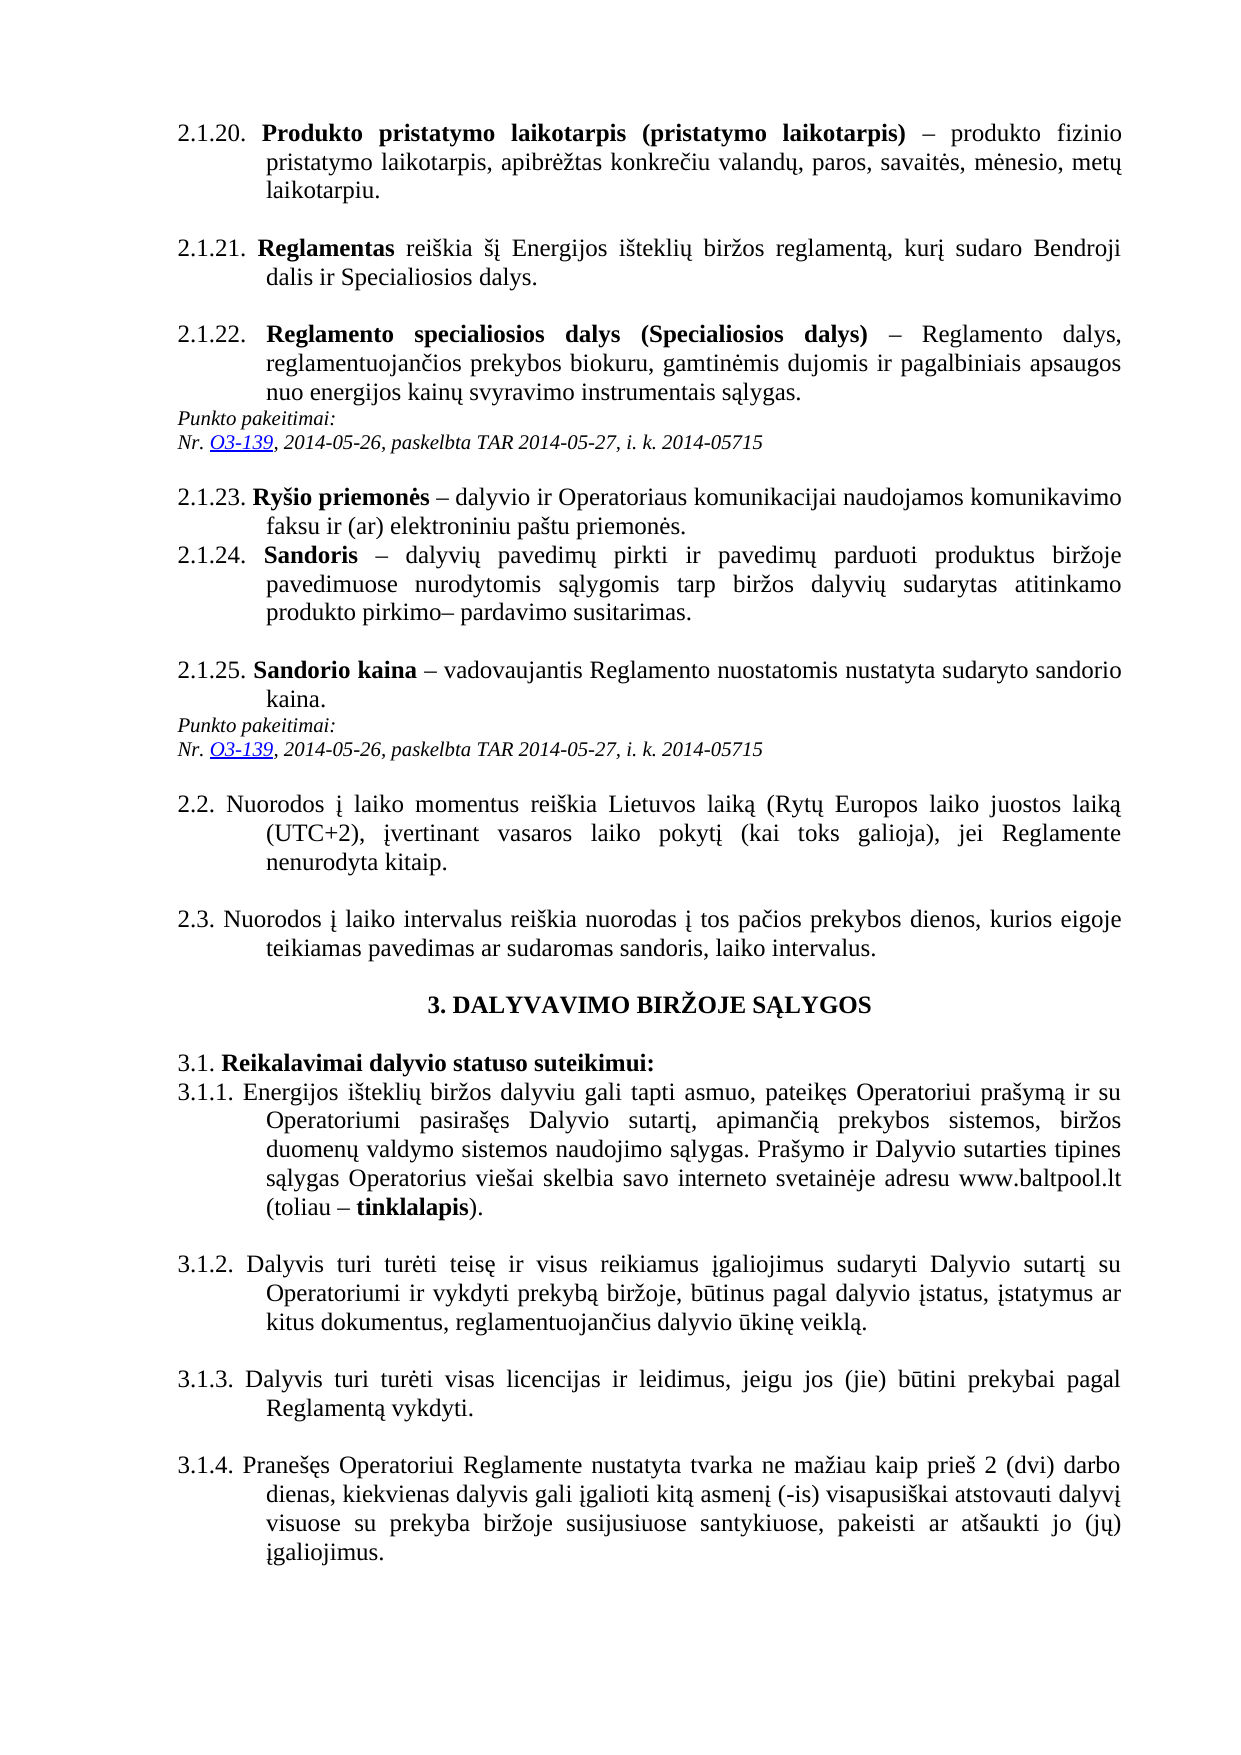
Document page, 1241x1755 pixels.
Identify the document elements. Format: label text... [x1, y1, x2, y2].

text 3.1.4. Pranešęs Operatoriui Reglamente nustatyta tvarka ne mažiau kaip prieš 2 (dvi) darbo dienas, kiekvienas dalyvis gali įgalioti kitą asmenį (-is) visapusiškai atstovauti dalyvį visuose su prekyba biržoje susijusiuose santykiuose, pakeisti ar atšaukti jo (jų) įgaliojimus. [177, 1451, 1122, 1566]
text 2.1.25. Sandorio kaina – vadovaujantis Reglamento nuostatomis nustatyta sudaryto sandorio kaina. [177, 655, 1122, 712]
text 2.3. Nuorodos į laiko intervalus reiškia nuorodas į tos pačios prekybos dienos, kurios eigoje teikiamas pavedimas ar sudaromas sandoris, laiko intervalus. [177, 904, 1122, 962]
text 2.2. Nuorodos į laiko momentus reiškia Lietuvos laiką (Rytų Europos laiko juostos laiką (UTC+2), įvertinant vasaros laiko pokytį (kai toks galioja), jei Reglamente nenurodyta kitaip. [177, 789, 1122, 876]
text Nr. O3-139, 2014-05-26, paskelbta TAR 2014-05-27, i. k. 2014-05715 [177, 737, 1122, 761]
text 3.1.1. Energijos išteklių biržos dalyviu gali tapti asmuo, pateikęs Operatoriui prašymą ir su Operatoriumi pasirašęs Dalyvio sutartį, apimančią prekybos sistemos, biržos duomenų valdymo sistemos naudojimo sąlygas. Prašymo ir Dalyvio sutarties tipines sąlygas Operatorius viešai skelbia savo interneto svetainėje adresu www.baltpool.lt (toliau – tinklalapis). [177, 1077, 1122, 1221]
text 2.1.24. Sandoris – dalyvių pavedimų pirkti ir pavedimų parduoti produktus biržoje pavedimuose nurodytomis sąlygomis tarp biržos dalyvių sudarytas atitinkamo produkto pirkimo– pardavimo susitarimas. [177, 540, 1122, 626]
text 2.1.23. Ryšio priemonės – dalyvio ir Operatoriaus komunikacijai naudojamos komunikavimo faksu ir (ar) elektroniniu paštu priemonės. [177, 482, 1122, 540]
text 3.1.3. Dalyvis turi turėti visas licencijas ir leidimus, jeigu jos (jie) būtini prekybai pagal Reglamentą vykdyti. [177, 1364, 1122, 1422]
text Punkto pakeitimai: [177, 406, 1122, 430]
text 2.1.20. Produkto pristatymo laikotarpis (pristatymo laikotarpis) – produkto fizinio pristatymo laikotarpis, apibrėžtas konkrečiu valandų, paros, savaitės, mėnesio, metų laikotarpiu. [177, 118, 1122, 204]
text 3.1. Reikalavimai dalyvio statuso suteikimui: [177, 1048, 1122, 1077]
text 2.1.22. Reglamento specialiosios dalys (Specialiosios dalys) – Reglamento dalys, reglamentuojančios prekybos biokuru, gamtinėmis dujomis ir pagalbiniais apsaugos nuo energijos kainų svyravimo instrumentais sąlygas. [177, 319, 1122, 406]
text Nr. O3-139, 2014-05-26, paskelbta TAR 2014-05-27, i. k. 2014-05715 [177, 430, 1122, 454]
text 2.1.21. Reglamentas reiškia šį Energijos išteklių biržos reglamentą, kurį sudaro Bendroji dalis ir Specialiosios dalys. [177, 233, 1122, 291]
text 3.1.2. Dalyvis turi turėti teisę ir visus reikiamus įgaliojimus sudaryti Dalyvio sutartį su Operatoriumi ir vykdyti prekybą biržoje, būtinus pagal dalyvio įstatus, įstatymus ar kitus dokumentus, reglamentuojančius dalyvio ūkinę veiklą. [177, 1249, 1122, 1336]
text 3. DALYVAVIMO BIRŽOJE SĄLYGOS [177, 991, 1122, 1019]
text Punkto pakeitimai: [177, 712, 1122, 737]
